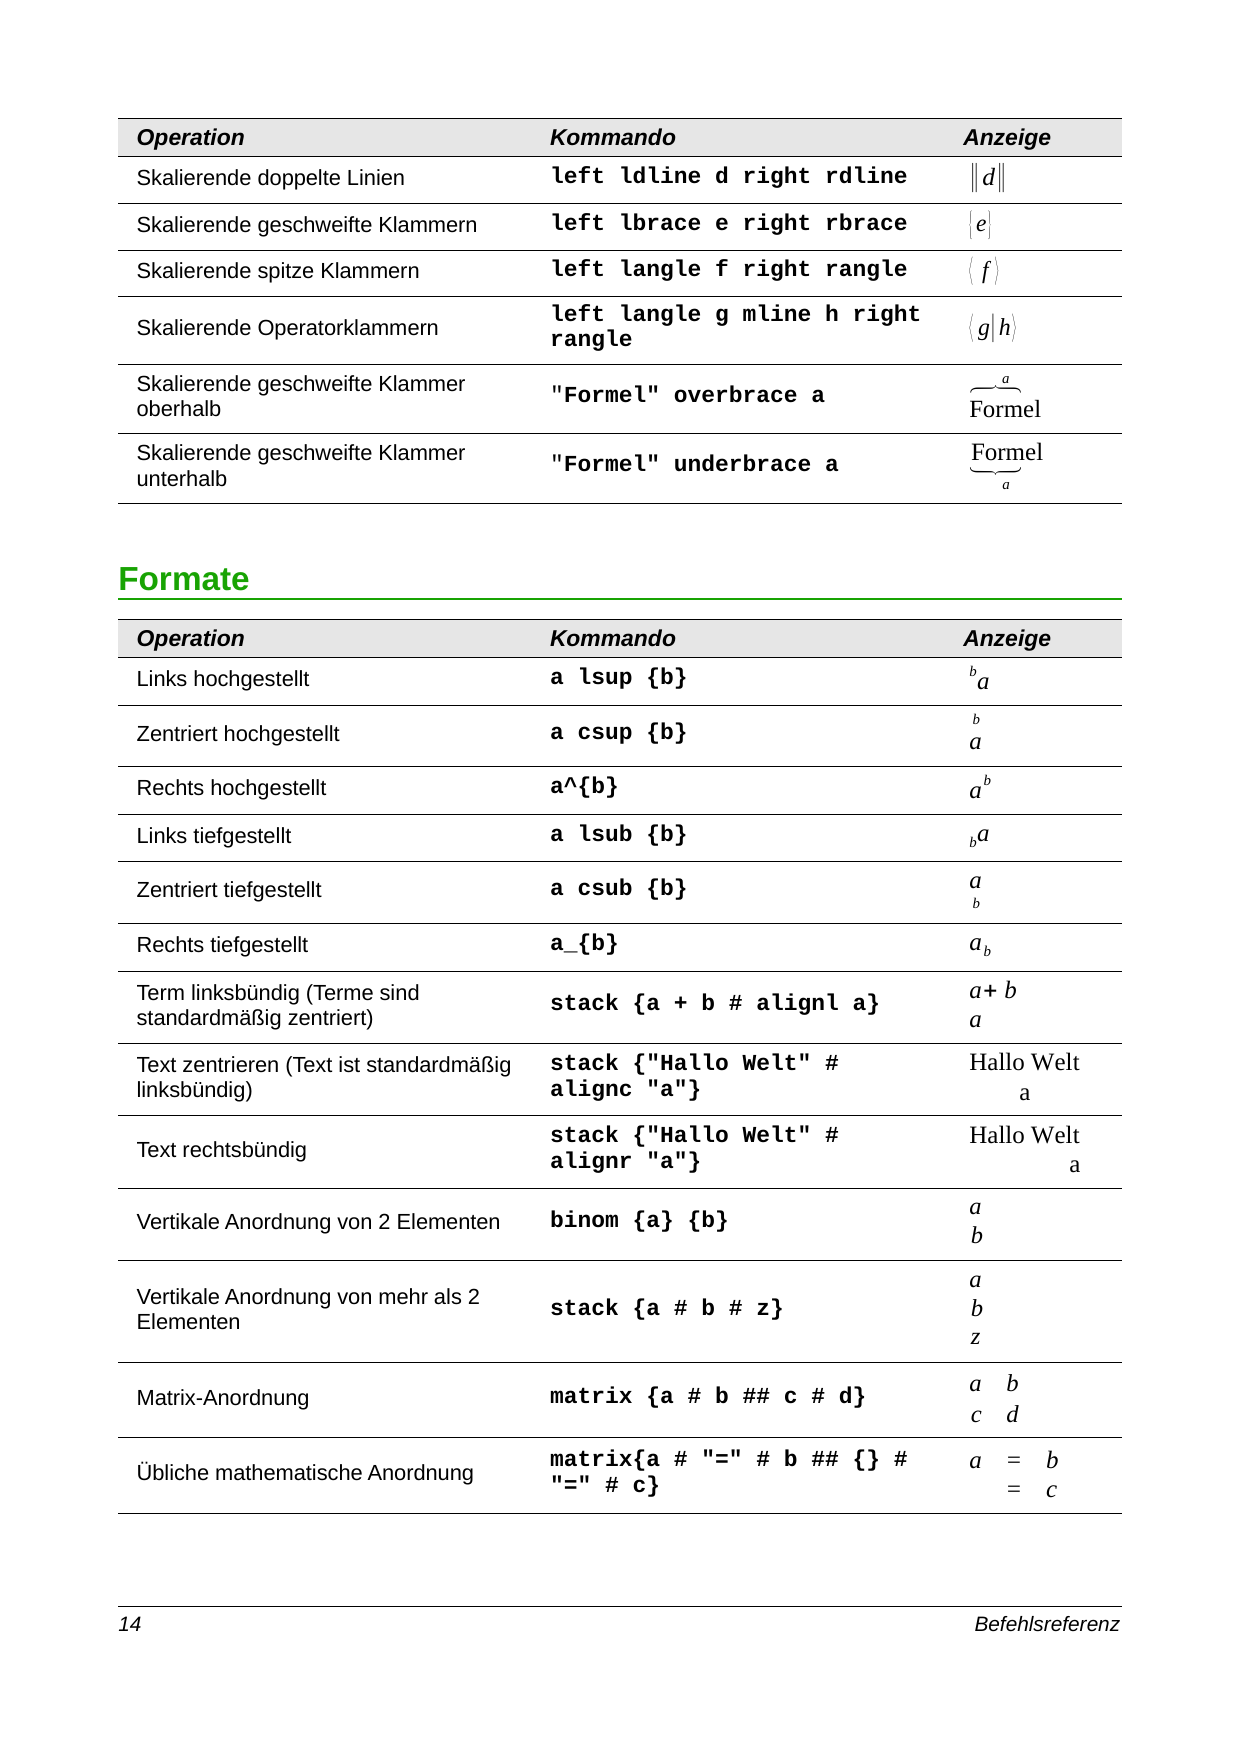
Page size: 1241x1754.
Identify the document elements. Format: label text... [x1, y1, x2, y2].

table_cell Skalierende Operatorklammern [118, 297, 531, 364]
table_cell left langle f right rangle [531, 251, 945, 296]
table_cell [945, 706, 1122, 766]
table_cell [945, 1044, 1122, 1115]
table_cell Vertikale Anordnung von mehr als 2 Elementen [118, 1261, 531, 1362]
table_cell [945, 1116, 1122, 1188]
table_cell Term linksbündig (Terme sind standardmäßig zentriert) [118, 972, 531, 1043]
table_header Operation [118, 620, 531, 657]
table_cell stack {"Hallo Welt" # alignc "a"} [531, 1044, 945, 1115]
table_cell left langle g mline h right rangle [531, 297, 945, 364]
table_cell [945, 815, 1122, 861]
table_cell matrix {a # b ## c # d} [531, 1363, 945, 1437]
table_cell a csub {b} [531, 862, 945, 922]
table_cell "Formel" underbrace a [531, 434, 945, 502]
table_cell [945, 365, 1122, 433]
table_cell [945, 767, 1122, 813]
table_header Kommando [531, 119, 945, 156]
table_cell a lsub {b} [531, 815, 945, 861]
table_cell stack {"Hallo Welt" # alignr "a"} [531, 1116, 945, 1188]
table_cell [945, 297, 1122, 364]
table_cell [945, 434, 1122, 502]
table_cell Text zentrieren (Text ist standardmäßig linksbündig) [118, 1044, 531, 1115]
table_cell [945, 251, 1122, 296]
table_cell Links hochgestellt [118, 658, 531, 704]
table_cell Vertikale Anordnung von 2 Elementen [118, 1189, 531, 1260]
table_cell [945, 972, 1122, 1043]
table_cell [945, 204, 1122, 250]
table_cell a csup {b} [531, 706, 945, 766]
table_cell a lsup {b} [531, 658, 945, 704]
table_cell Text rechtsbündig [118, 1116, 531, 1188]
table_cell [945, 1189, 1122, 1260]
table_cell left lbrace e right rbrace [531, 204, 945, 250]
table_cell Rechts hochgestellt [118, 767, 531, 813]
table_header Kommando [531, 620, 945, 657]
table_cell [945, 1261, 1122, 1362]
table_header Anzeige [945, 119, 1122, 156]
table_cell Skalierende geschweifte Klammer oberhalb [118, 365, 531, 433]
table_cell Skalierende geschweifte Klammern [118, 204, 531, 250]
table_cell [945, 862, 1122, 922]
table_cell a^{b} [531, 767, 945, 813]
table_cell [945, 1363, 1122, 1437]
table_cell left ldline d right rdline [531, 157, 945, 203]
table_cell Skalierende geschweifte Klammer unterhalb [118, 434, 531, 502]
table_cell [945, 157, 1122, 203]
table_header Operation [118, 119, 531, 156]
table_cell a_{b} [531, 924, 945, 971]
table_cell Links tiefgestellt [118, 815, 531, 861]
table_cell [945, 658, 1122, 704]
table_cell matrix{a # "=" # b ## {} # "=" # c} [531, 1438, 945, 1513]
table_cell Skalierende doppelte Linien [118, 157, 531, 203]
table_cell stack {a + b # alignl a} [531, 972, 945, 1043]
table_header Anzeige [945, 620, 1122, 657]
table_cell Übliche mathematische Anordnung [118, 1438, 531, 1513]
table_cell stack {a # b # z} [531, 1261, 945, 1362]
table_cell binom {a} {b} [531, 1189, 945, 1260]
subtitle Formate [118, 559, 1122, 598]
table_cell Zentriert tiefgestellt [118, 862, 531, 922]
table_cell Skalierende spitze Klammern [118, 251, 531, 296]
table_cell Rechts tiefgestellt [118, 924, 531, 971]
table_cell Matrix-Anordnung [118, 1363, 531, 1437]
table_cell [945, 1438, 1122, 1513]
table_cell Zentriert hochgestellt [118, 706, 531, 766]
table_cell "Formel" overbrace a [531, 365, 945, 433]
table_cell [945, 924, 1122, 971]
